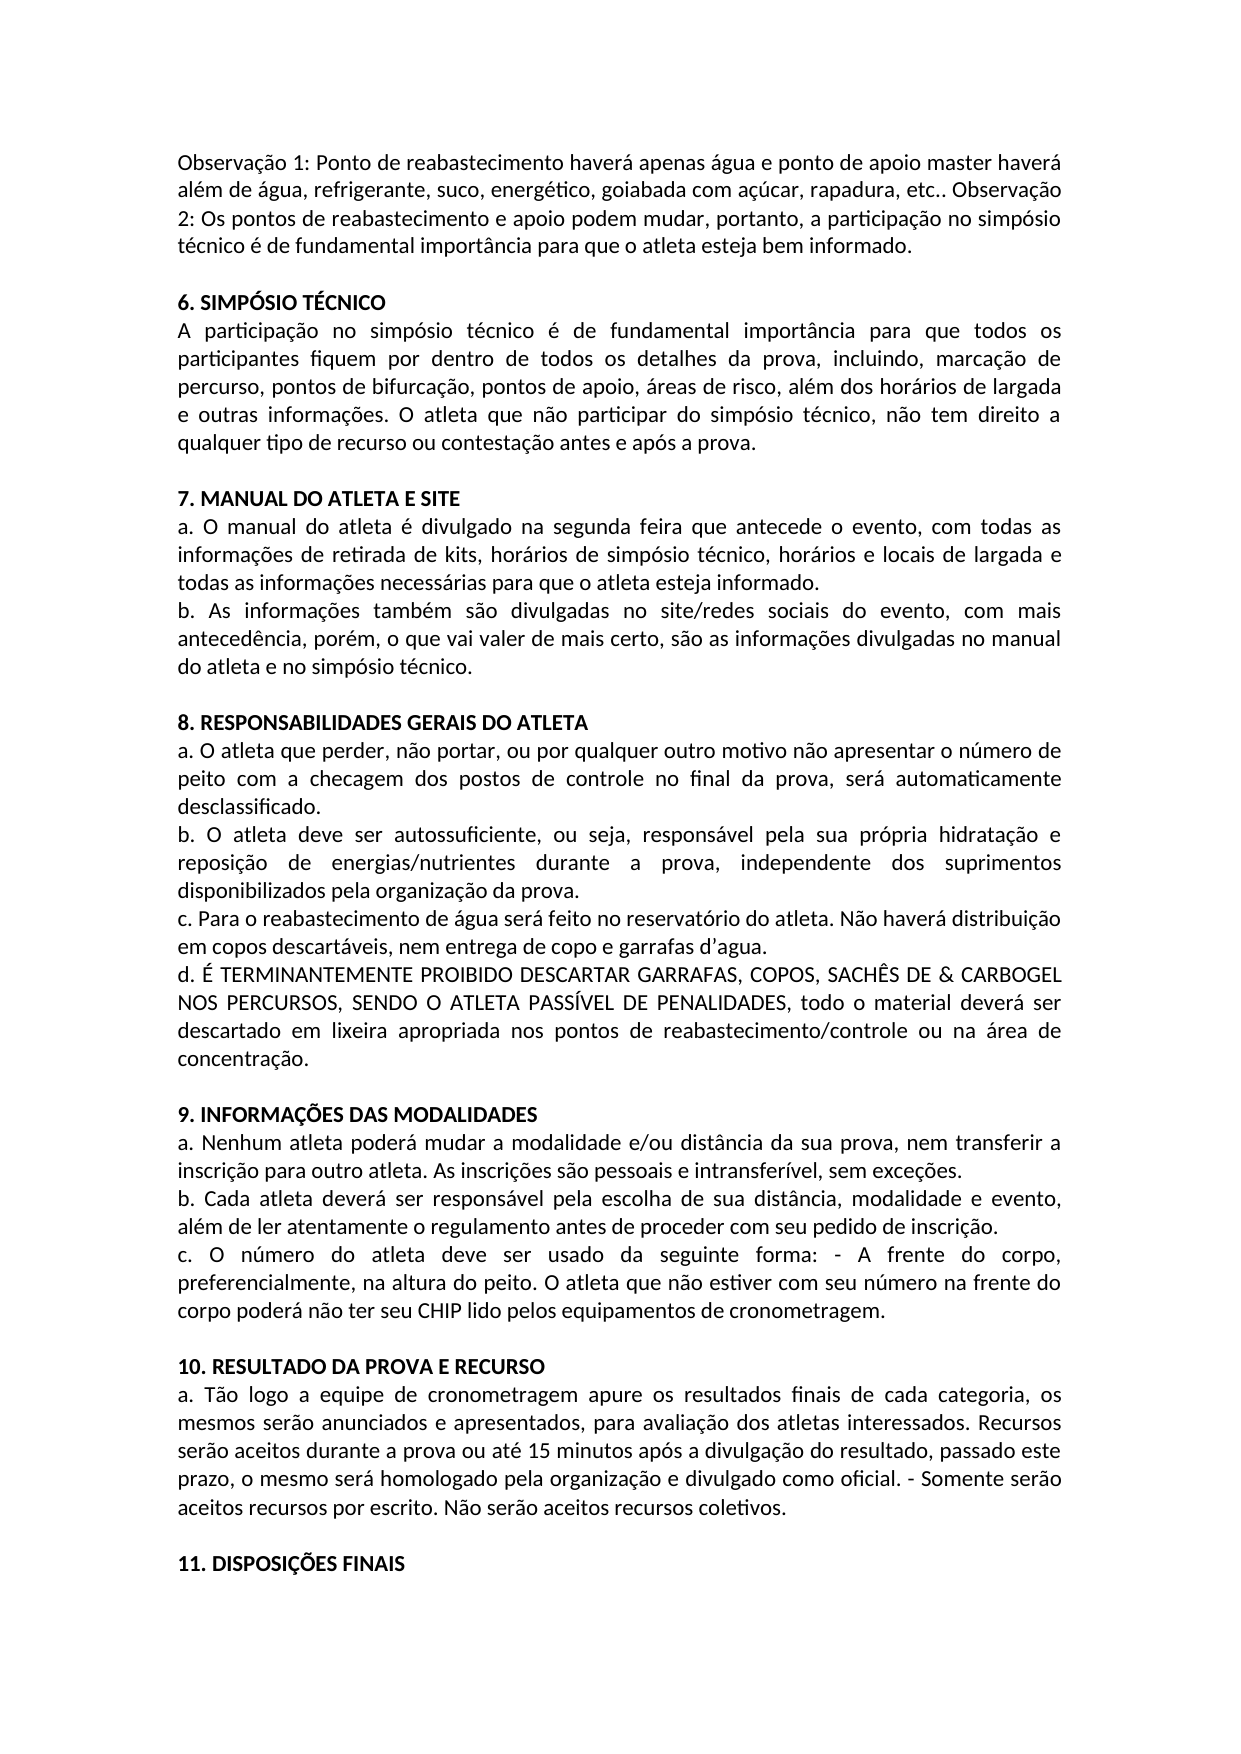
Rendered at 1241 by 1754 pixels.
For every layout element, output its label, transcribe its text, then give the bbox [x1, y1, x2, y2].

text Observação 1: Ponto de reabastecimento haverá apenas água e ponto de apoio master haverá além de água, refrigerante, suco, energético, goiabada com açúcar, rapadura, etc.. Observação 2: Os pontos de reabastecimento e apoio podem mudar, portanto, a participação no simpósio técnico é de fundamental importância para que o atleta esteja bem informado. [177, 148, 1063, 260]
text a. O atleta que perder, não portar, ou por qualquer outro motivo não apresentar o número de peito com a checagem dos postos de controle no final da prova, será automaticamente desclassificado. [177, 736, 1063, 820]
text 9. INFORMAÇÕES DAS MODALIDADES [177, 1100, 1063, 1128]
text b. O atleta deve ser autossuficiente, ou seja, responsável pela sua própria hidratação e reposição de energias/nutrientes durante a prova, independente dos suprimentos disponibilizados pela organização da prova. [177, 820, 1063, 904]
text a. Tão logo a equipe de cronometragem apure os resultados finais de cada categoria, os mesmos serão anunciados e apresentados, para avaliação dos atletas interessados. Recursos serão aceitos durante a prova ou até 15 minutos após a divulgação do resultado, passado este prazo, o mesmo será homologado pela organização e divulgado como oficial. - Somente serão aceitos recursos por escrito. Não serão aceitos recursos coletivos. [177, 1381, 1063, 1521]
text 11. DISPOSIÇÕES FINAIS [177, 1549, 1063, 1577]
text 8. RESPONSABILIDADES GERAIS DO ATLETA [177, 708, 1063, 736]
text A participação no simpósio técnico é de fundamental importância para que todos os participantes fiquem por dentro de todos os detalhes da prova, incluindo, marcação de percurso, pontos de bifurcação, pontos de apoio, áreas de risco, além dos horários de largada e outras informações. O atleta que não participar do simpósio técnico, não tem direito a qualquer tipo de recurso ou contestação antes e após a prova. [177, 316, 1063, 456]
text 7. MANUAL DO ATLETA E SITE [177, 484, 1063, 512]
text b. As informações também são divulgadas no site/redes sociais do evento, com mais antecedência, porém, o que vai valer de mais certo, são as informações divulgadas no manual do atleta e no simpósio técnico. [177, 596, 1063, 680]
text d. É TERMINANTEMENTE PROIBIDO DESCARTAR GARRAFAS, COPOS, SACHÊS DE & CARBOGEL NOS PERCURSOS, SENDO O ATLETA PASSÍVEL DE PENALIDADES, todo o material deverá ser descartado em lixeira apropriada nos pontos de reabastecimento/controle ou na área de concentração. [177, 960, 1063, 1072]
text 6. SIMPÓSIO TÉCNICO [177, 288, 1063, 316]
text 10. RESULTADO DA PROVA E RECURSO [177, 1352, 1063, 1381]
text b. Cada atleta deverá ser responsável pela escolha de sua distância, modalidade e evento, além de ler atentamente o regulamento antes de proceder com seu pedido de inscrição. [177, 1184, 1063, 1240]
text c. O número do atleta deve ser usado da seguinte forma: - A frente do corpo, preferencialmente, na altura do peito. O atleta que não estiver com seu número na frente do corpo poderá não ter seu CHIP lido pelos equipamentos de cronometragem. [177, 1240, 1063, 1324]
text a. O manual do atleta é divulgado na segunda feira que antecede o evento, com todas as informações de retirada de kits, horários de simpósio técnico, horários e locais de largada e todas as informações necessárias para que o atleta esteja informado. [177, 512, 1063, 596]
text c. Para o reabastecimento de água será feito no reservatório do atleta. Não haverá distribuição em copos descartáveis, nem entrega de copo e garrafas d’agua. [177, 904, 1063, 960]
text a. Nenhum atleta poderá mudar a modalidade e/ou distância da sua prova, nem transferir a inscrição para outro atleta. As inscrições são pessoais e intransferível, sem exceções. [177, 1128, 1063, 1184]
